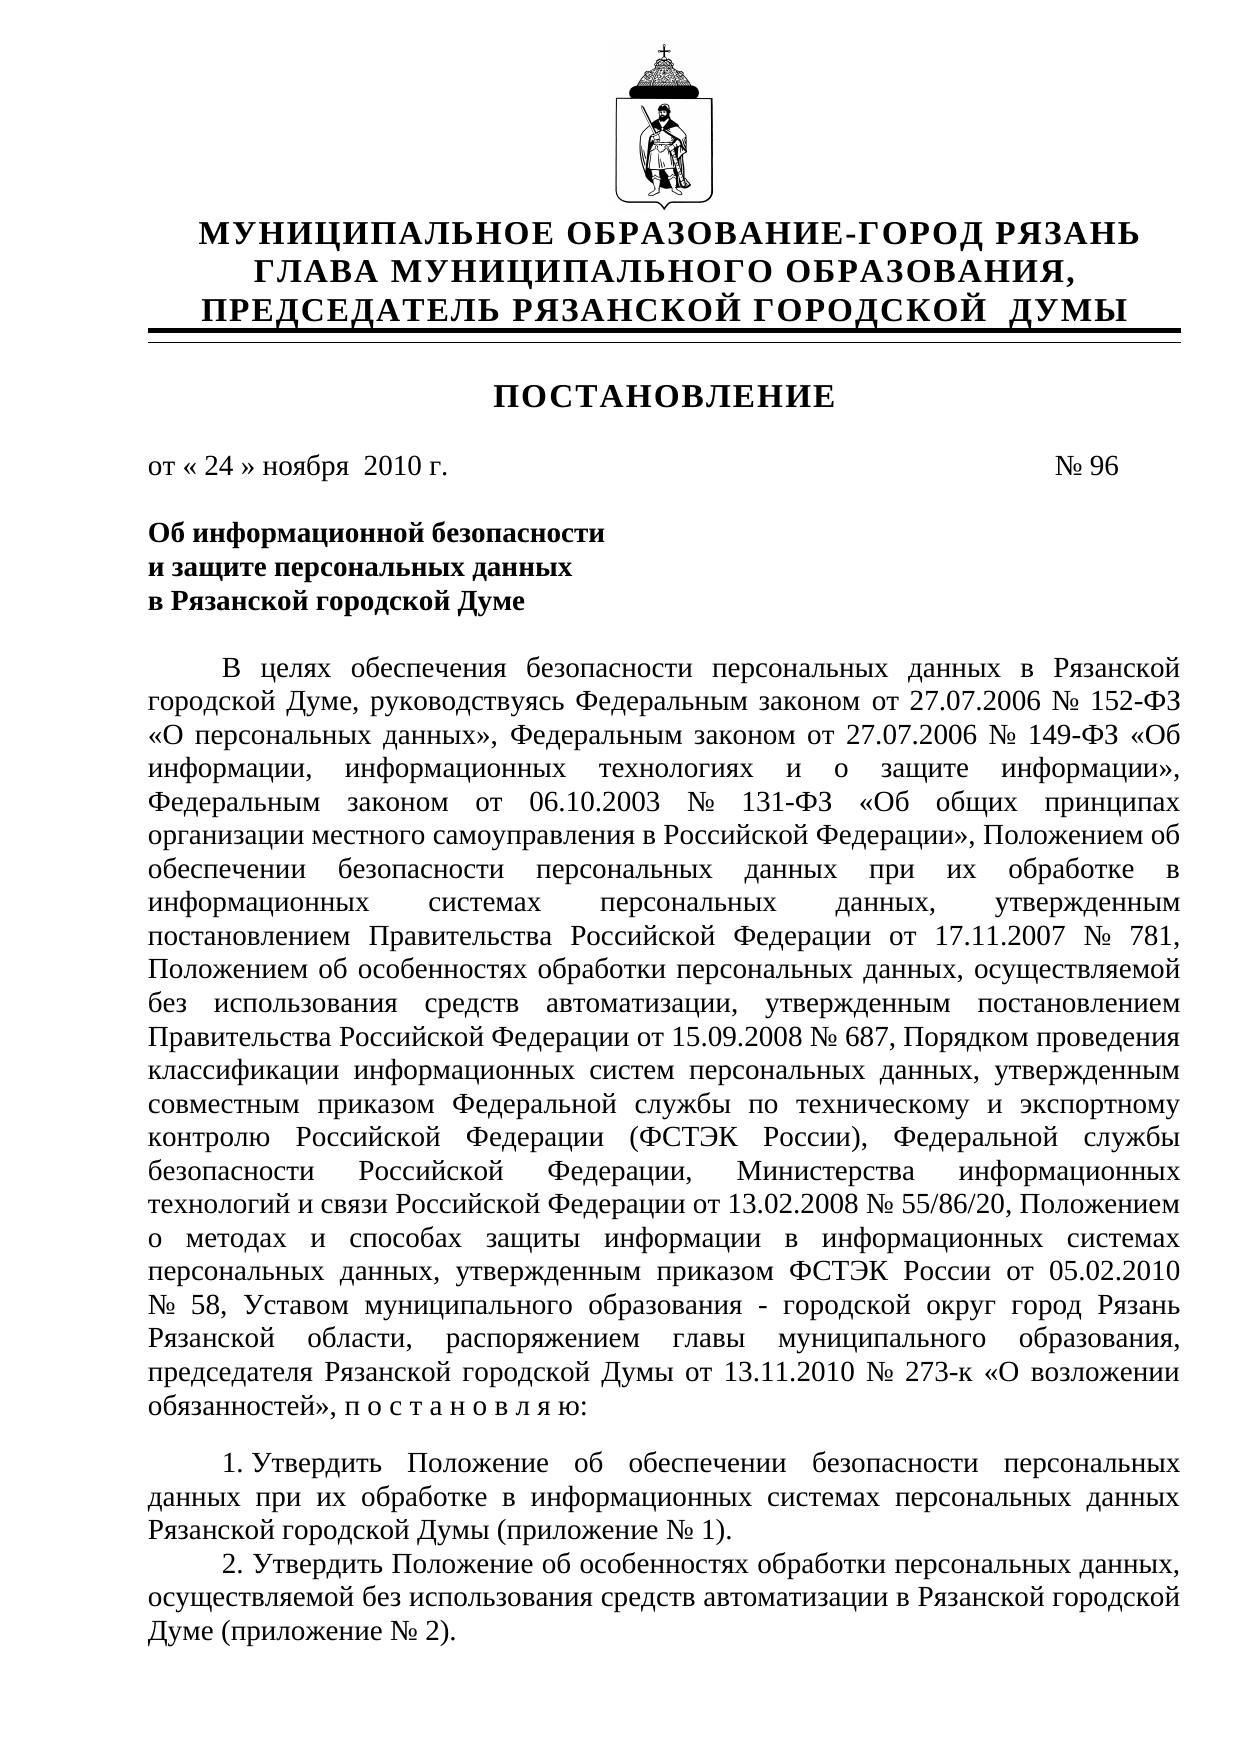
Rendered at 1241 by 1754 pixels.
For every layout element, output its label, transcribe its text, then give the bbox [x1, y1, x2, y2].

text Об информационной безопасности [148, 516, 1181, 549]
text в Рязанской городской Думе [148, 583, 1181, 616]
text и защите персональных данных [148, 549, 1181, 583]
text МУНИЦИПАЛЬНОЕ ОБРАЗОВАНИЕ-ГОРОД РЯЗАНЬ [148, 100, 1181, 251]
text 1. Утвердить Положение об обеспечении безопасности персональных данных при их обработке в информационных системах персональных данных Рязанской городской Думы (приложение № 1). [148, 1445, 1181, 1546]
text 2. Утвердить Положение об особенностях обработки персональных данных, осуществляемой без использования средств автоматизации в Рязанской городской Думе (приложение № 2). [148, 1546, 1181, 1646]
text № 96 [922, 448, 1181, 482]
text ГЛАВА МУНИЦИПАЛЬНОГО ОБРАЗОВАНИЯ, [148, 251, 1181, 290]
text ПОСТАНОВЛЕНИЕ [148, 377, 1181, 415]
text от « 24 » ноября 2010 г. [148, 448, 687, 482]
text В целях обеспечения безопасности персональных данных в Рязанской городской Думе, руководствуясь Федеральным законом от 27.07.2006 № 152-ФЗ «О персональных данных», Федеральным законом от 27.07.2006 № 149-ФЗ «Об информации, информационных технологиях и о защите информации», Федеральным законом от 06.10.2003 № 131-ФЗ «Об общих принципах организации местного самоуправления в Российской Федерации», Положением об обеспечении безопасности персональных данных при их обработке в информационных системах персональных данных, утвержденным постановлением Правительства Российской Федерации от 17.11.2007 № 781, Положением об особенностях обработки персональных данных, осуществляемой без использования средств автоматизации, утвержденным постановлением Правительства Российской Федерации от 15.09.2008 № 687, Порядком проведения классификации информационных систем персональных данных, утвержденным совместным приказом Федеральной службы по техническому и экспортному контролю Российской Федерации (ФСТЭК России), Федеральной службы безопасности Российской Федерации, Министерства информационных технологий и связи Российской Федерации от 13.02.2008 № 55/86/20, Положением о методах и способах защиты информации в информационных системах персональных данных, утвержденным приказом ФСТЭК России от 05.02.2010 № 58, Уставом муниципального образования - городской округ город Рязань Рязанской области, распоряжением главы муниципального образования, председателя Рязанской городской Думы от 13.11.2010 № 273-к «О возложении обязанностей», п о с т а н о в л я ю: [148, 650, 1181, 1421]
text ПРЕДСЕДАТЕЛЬ РЯЗАНСКОЙ ГОРОДСКОЙ ДУМЫ [148, 290, 1181, 328]
